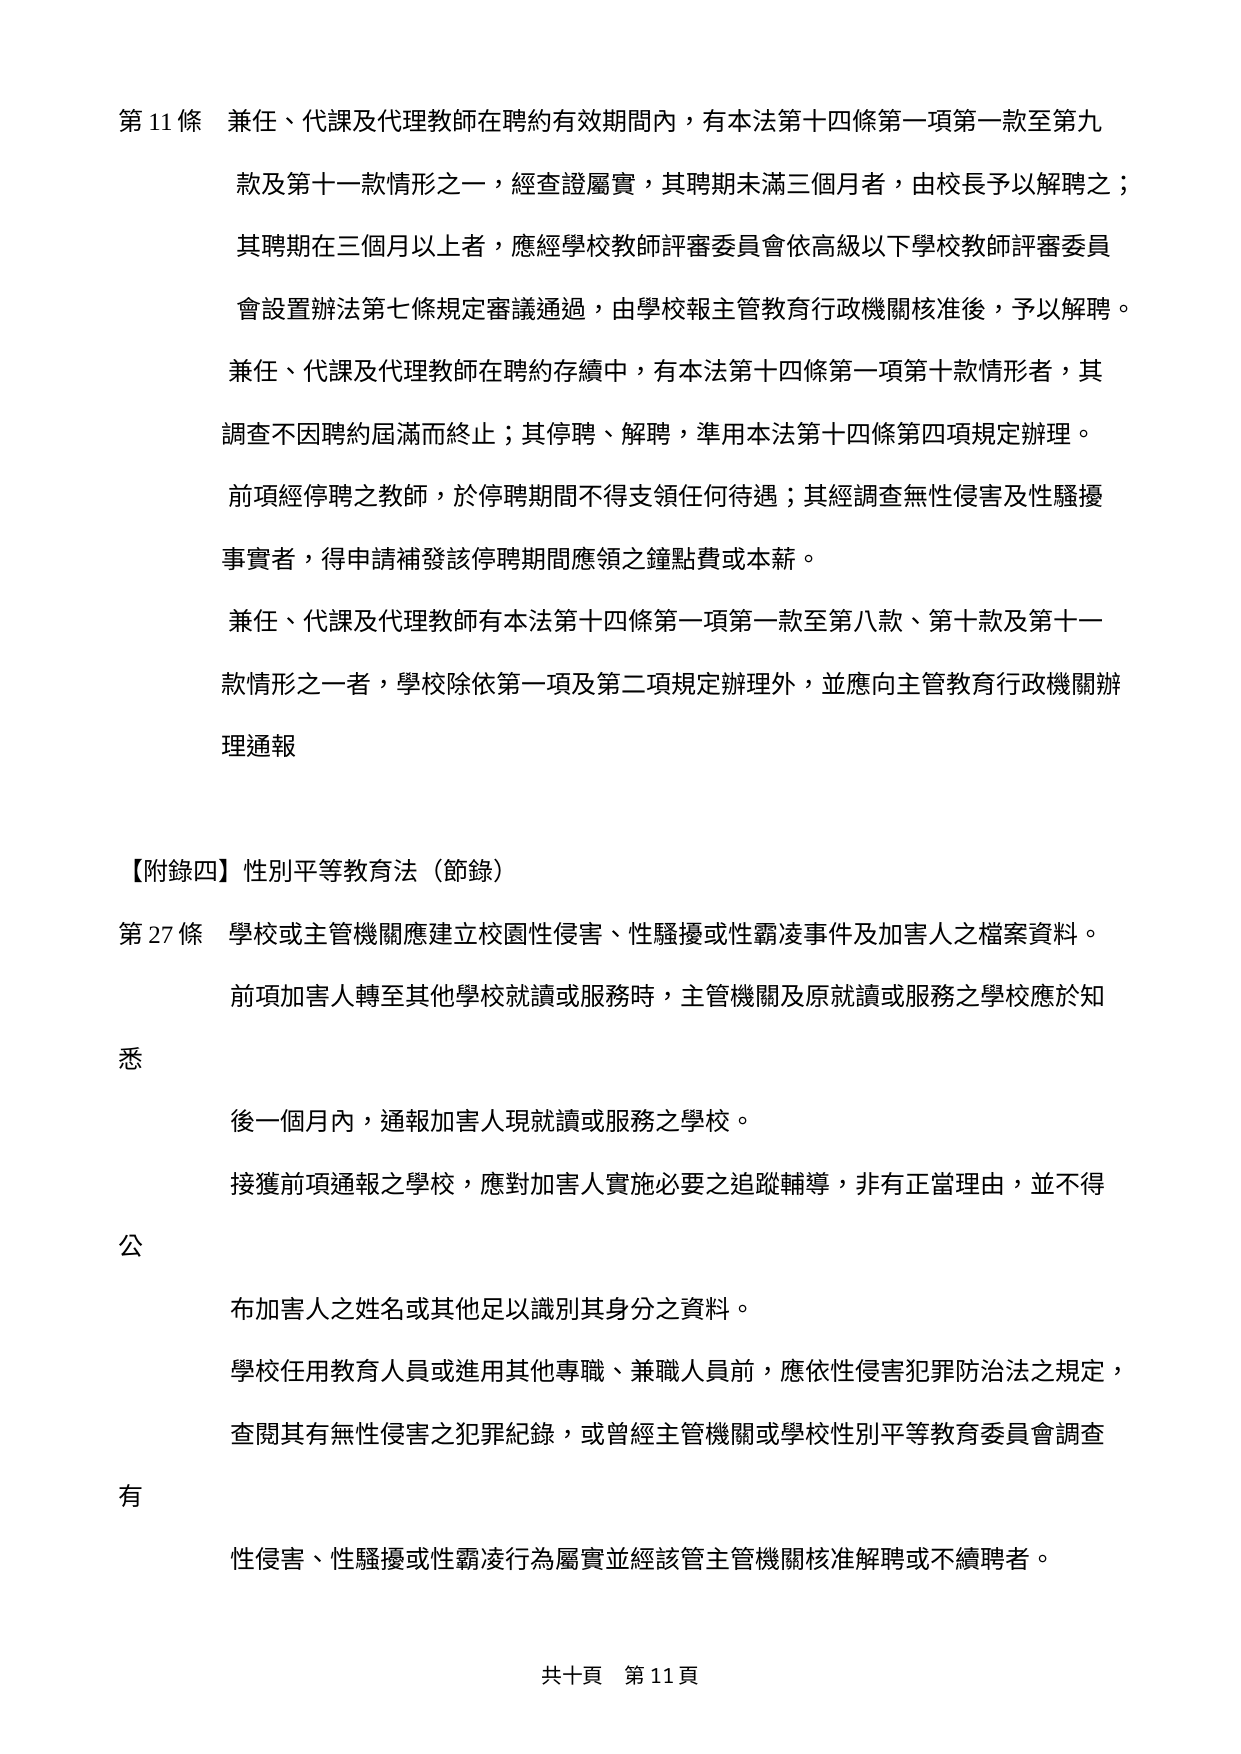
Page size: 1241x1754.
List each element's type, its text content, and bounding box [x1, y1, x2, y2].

text 兼任、代課及代理教師有本法第十四條第一項第一款至第八款、第十款及第十一款情形之一者，學校除依第一項及第二項規定辦理外，並應向主管教育行政機關辦理通報 [221, 578, 1122, 766]
text 【附錄四】性別平等教育法（節錄） [118, 828, 1122, 891]
text 學校任用教育人員或進用其他專職、兼職人員前，應依性侵害犯罪防治法之規定， [118, 1328, 1122, 1391]
text 查閱其有無性侵害之犯罪紀錄，或曾經主管機關或學校性別平等教育委員會調查有 [118, 1391, 1122, 1516]
text 前項加害人轉至其他學校就讀或服務時，主管機關及原就讀或服務之學校應於知悉 [118, 953, 1122, 1078]
text 兼任、代課及代理教師在聘約存續中，有本法第十四條第一項第十款情形者，其調查不因聘約屆滿而終止；其停聘、解聘，準用本法第十四條第四項規定辦理。 [221, 328, 1122, 453]
text 接獲前項通報之學校，應對加害人實施必要之追蹤輔導，非有正當理由，並不得公 [118, 1141, 1122, 1266]
text 第27條 學校或主管機關應建立校園性侵害、性騷擾或性霸凌事件及加害人之檔案資料。 [118, 891, 1122, 953]
text 前項經停聘之教師，於停聘期間不得支領任何待遇；其經調查無性侵害及性騷擾事實者，得申請補發該停聘期間應領之鐘點費或本薪。 [221, 453, 1122, 578]
text 布加害人之姓名或其他足以識別其身分之資料。 [118, 1266, 1122, 1328]
text 第11條 兼任、代課及代理教師在聘約有效期間內，有本法第十四條第一項第一款至第九款及第十一款情形之一，經查證屬實，其聘期未滿三個月者，由校長予以解聘之；其聘期在三個月以上者，應經學校教師評審委員會依高級以下學校教師評審委員會設置辦法第七條規定審議通過，由學校報主管教育行政機關核准後，予以解聘。 [118, 78, 1122, 328]
text 性侵害、性騷擾或性霸凌行為屬實並經該管主管機關核准解聘或不續聘者。 [118, 1516, 1122, 1578]
text 後一個月內，通報加害人現就讀或服務之學校。 [118, 1078, 1122, 1141]
